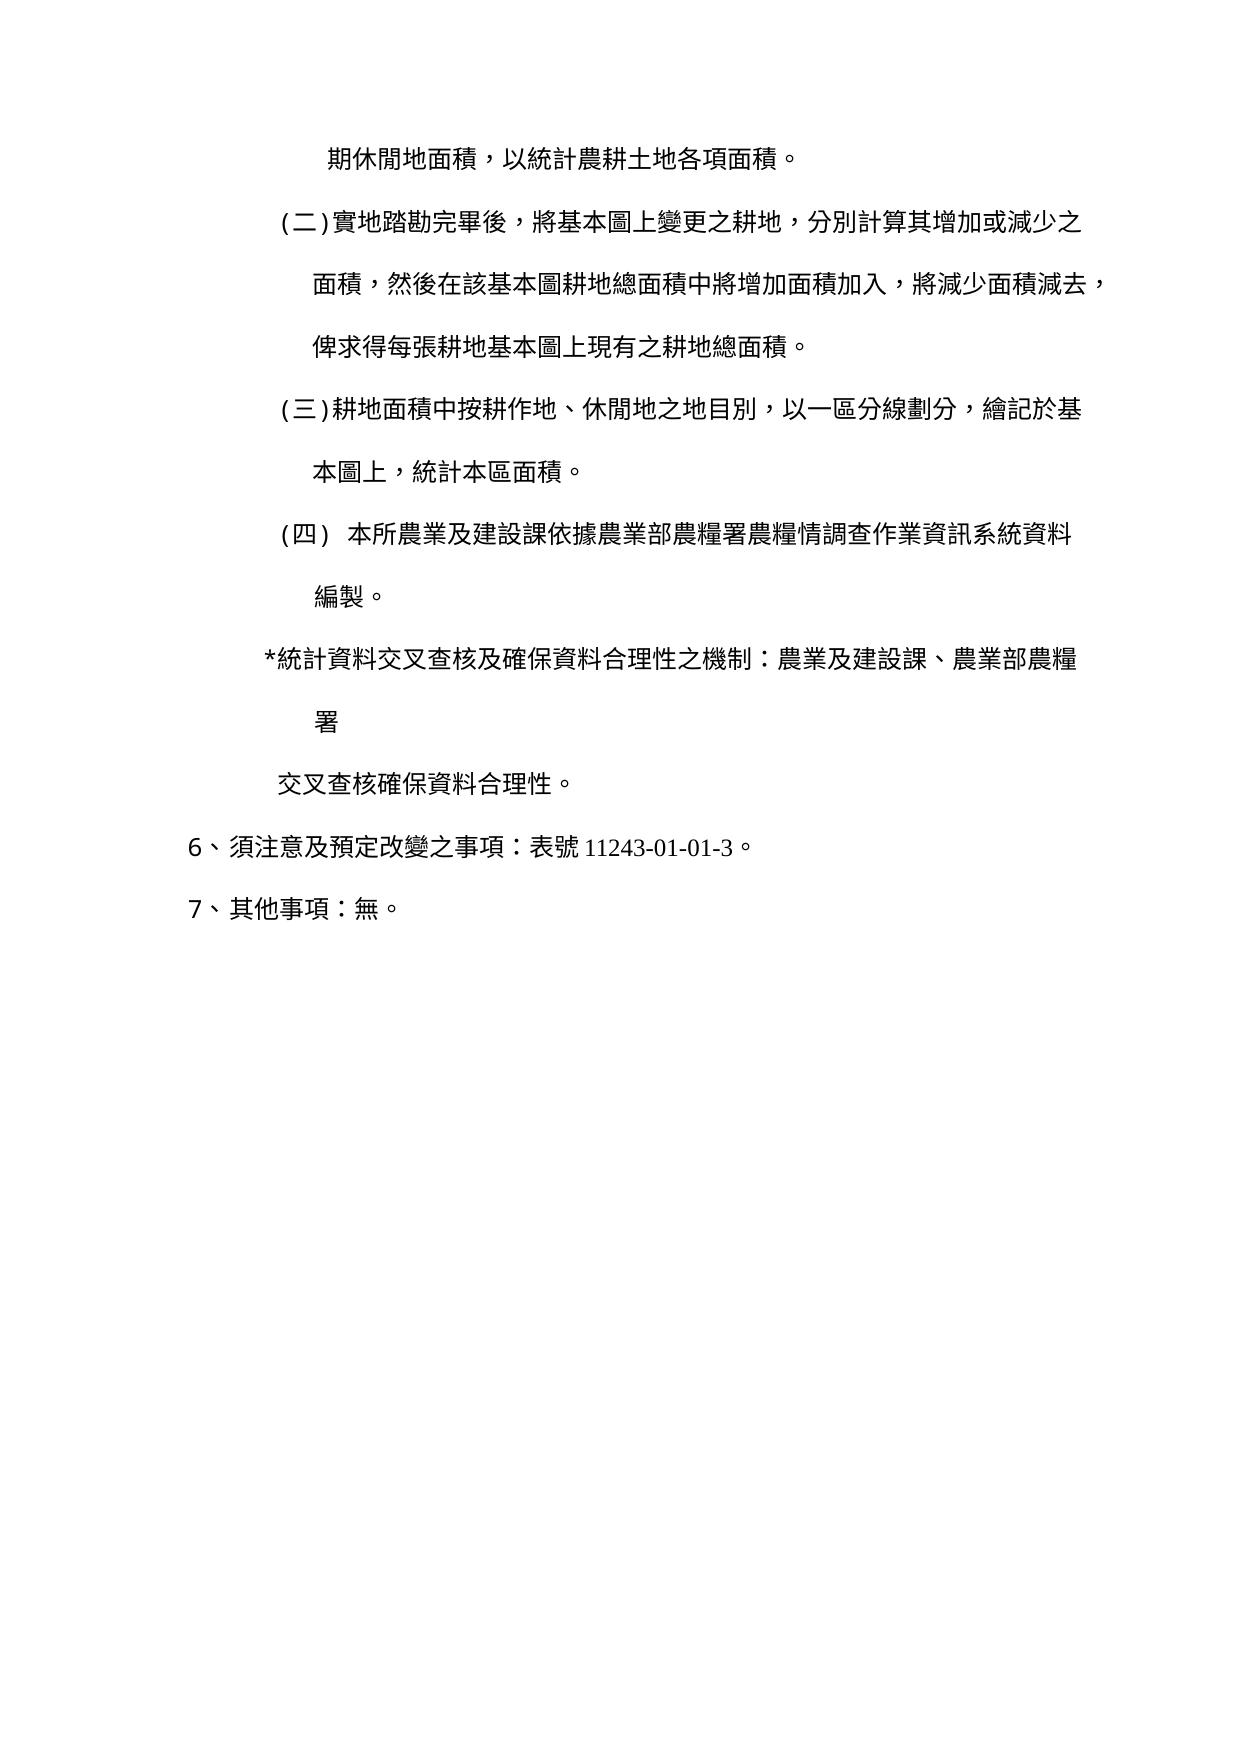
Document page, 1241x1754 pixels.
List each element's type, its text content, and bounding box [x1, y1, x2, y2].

text (三)耕地面積中按耕作地、休閒地之地目別，以一區分線劃分，繪記於基本圖上，統計本區面積。 [187, 366, 1087, 491]
list 其他事項：無。 [187, 866, 1087, 929]
list 須注意及預定改變之事項：表號11243-01-01-3。 [187, 804, 1087, 866]
text *統計資料交叉查核及確保資料合理性之機制：農業及建設課、農業部農糧署 [187, 616, 1087, 741]
text (四) 本所農業及建設課依據農業部農糧署農糧情調查作業資訊系統資料編製。 [187, 491, 1087, 616]
text (二)實地踏勘完畢後，將基本圖上變更之耕地，分別計算其增加或減少之面積，然後在該基本圖耕地總面積中將增加面積加入，將減少面積減去，俾求得每張耕地基本圖上現有之耕地總面積。 [187, 179, 1087, 366]
text 期休閒地面積，以統計農耕土地各項面積。 [237, 116, 1087, 179]
text 交叉查核確保資料合理性。 [187, 741, 1087, 804]
